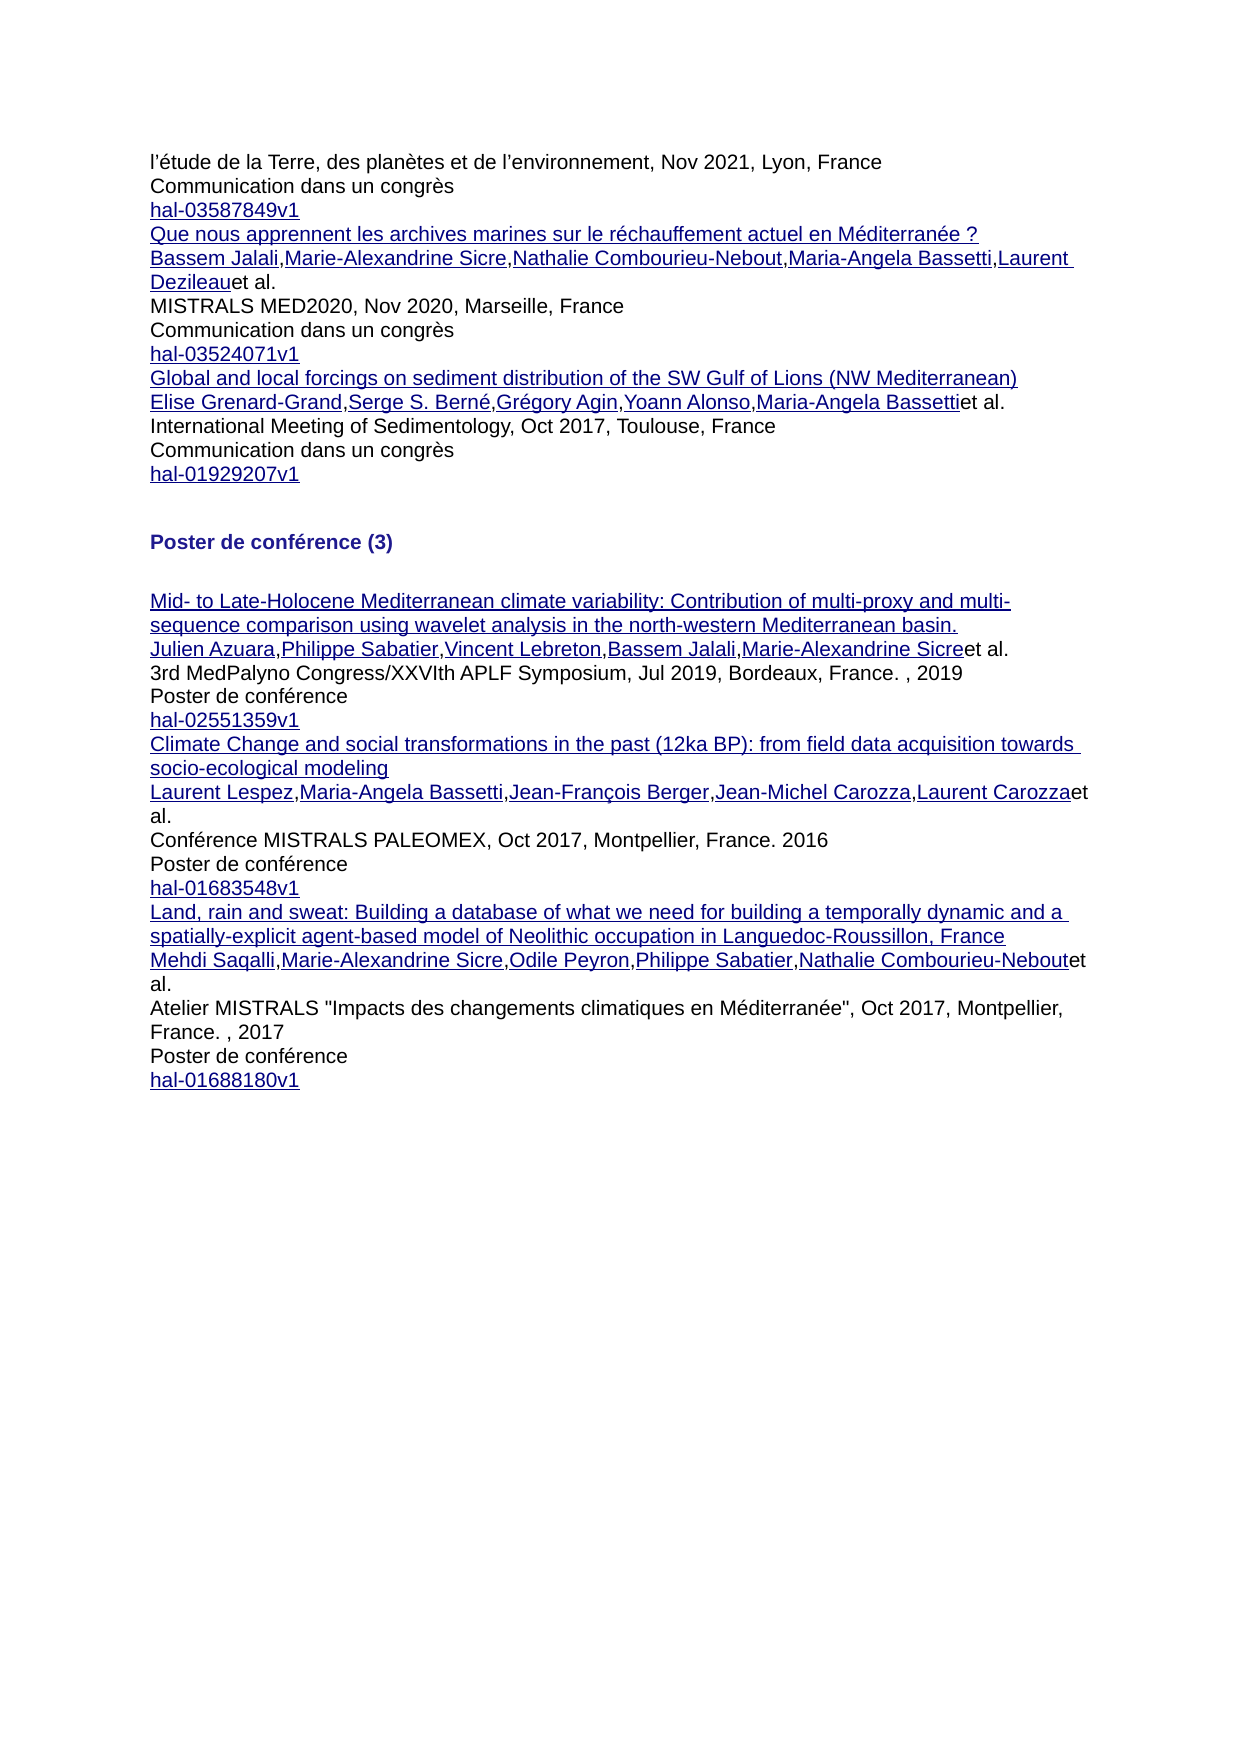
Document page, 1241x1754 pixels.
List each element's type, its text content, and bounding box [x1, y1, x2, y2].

subtitle Poster de conférence (3) [150, 530, 1090, 554]
table_cell Land, rain and sweat: Building a database of what we need for building a temporally dynamic and a spatially-explicit agent-based model of Neolithic occupation in Languedoc-Roussillon, France Mehdi Saqalli,Marie-Alexandrine Sicre,Odile Peyron,Philippe Sabatier,Nathalie Combourieu-Neboutet al. Atelier MISTRALS "Impacts des changements climatiques en Méditerranée", Oct 2017, Montpellier, France. , 2017 Poster de conférence hal-01688180v1 [150, 900, 1090, 1092]
table_cell Que nous apprennent les archives marines sur le réchauffement actuel en Méditerranée ? Bassem Jalali,Marie-Alexandrine Sicre,Nathalie Combourieu-Nebout,Maria-Angela Bassetti,Laurent Dezileauet al. MISTRALS MED2020, Nov 2020, Marseille, France Communication dans un congrès hal-03524071v1 [150, 222, 1090, 366]
table_cell Global and local forcings on sediment distribution of the SW Gulf of Lions (NW Mediterranean) Elise Grenard-Grand,Serge S. Berné,Grégory Agin,Yoann Alonso,Maria-Angela Bassettiet al. International Meeting of Sedimentology, Oct 2017, Toulouse, France Communication dans un congrès hal-01929207v1 [150, 366, 1090, 485]
table_header Mid- to Late-Holocene Mediterranean climate variability: Contribution of multi-proxy and multi-sequence comparison using wavelet analysis in the north-western Mediterranean basin. Julien Azuara,Philippe Sabatier,Vincent Lebreton,Bassem Jalali,Marie-Alexandrine Sicreet al. 3rd MedPalyno Congress/XXVIth APLF Symposium, Jul 2019, Bordeaux, France. , 2019 Poster de conférence hal-02551359v1 [150, 589, 1090, 732]
table_cell Climate Change and social transformations in the past (12ka BP): from field data acquisition towards socio-ecological modeling Laurent Lespez,Maria-Angela Bassetti,Jean-François Berger,Jean-Michel Carozza,Laurent Carozzaet al. Conférence MISTRALS PALEOMEX, Oct 2017, Montpellier, France. 2016 Poster de conférence hal-01683548v1 [150, 732, 1090, 900]
table_cell l’étude de la Terre, des planètes et de l’environnement, Nov 2021, Lyon, France Communication dans un congrès hal-03587849v1 [150, 150, 1090, 222]
